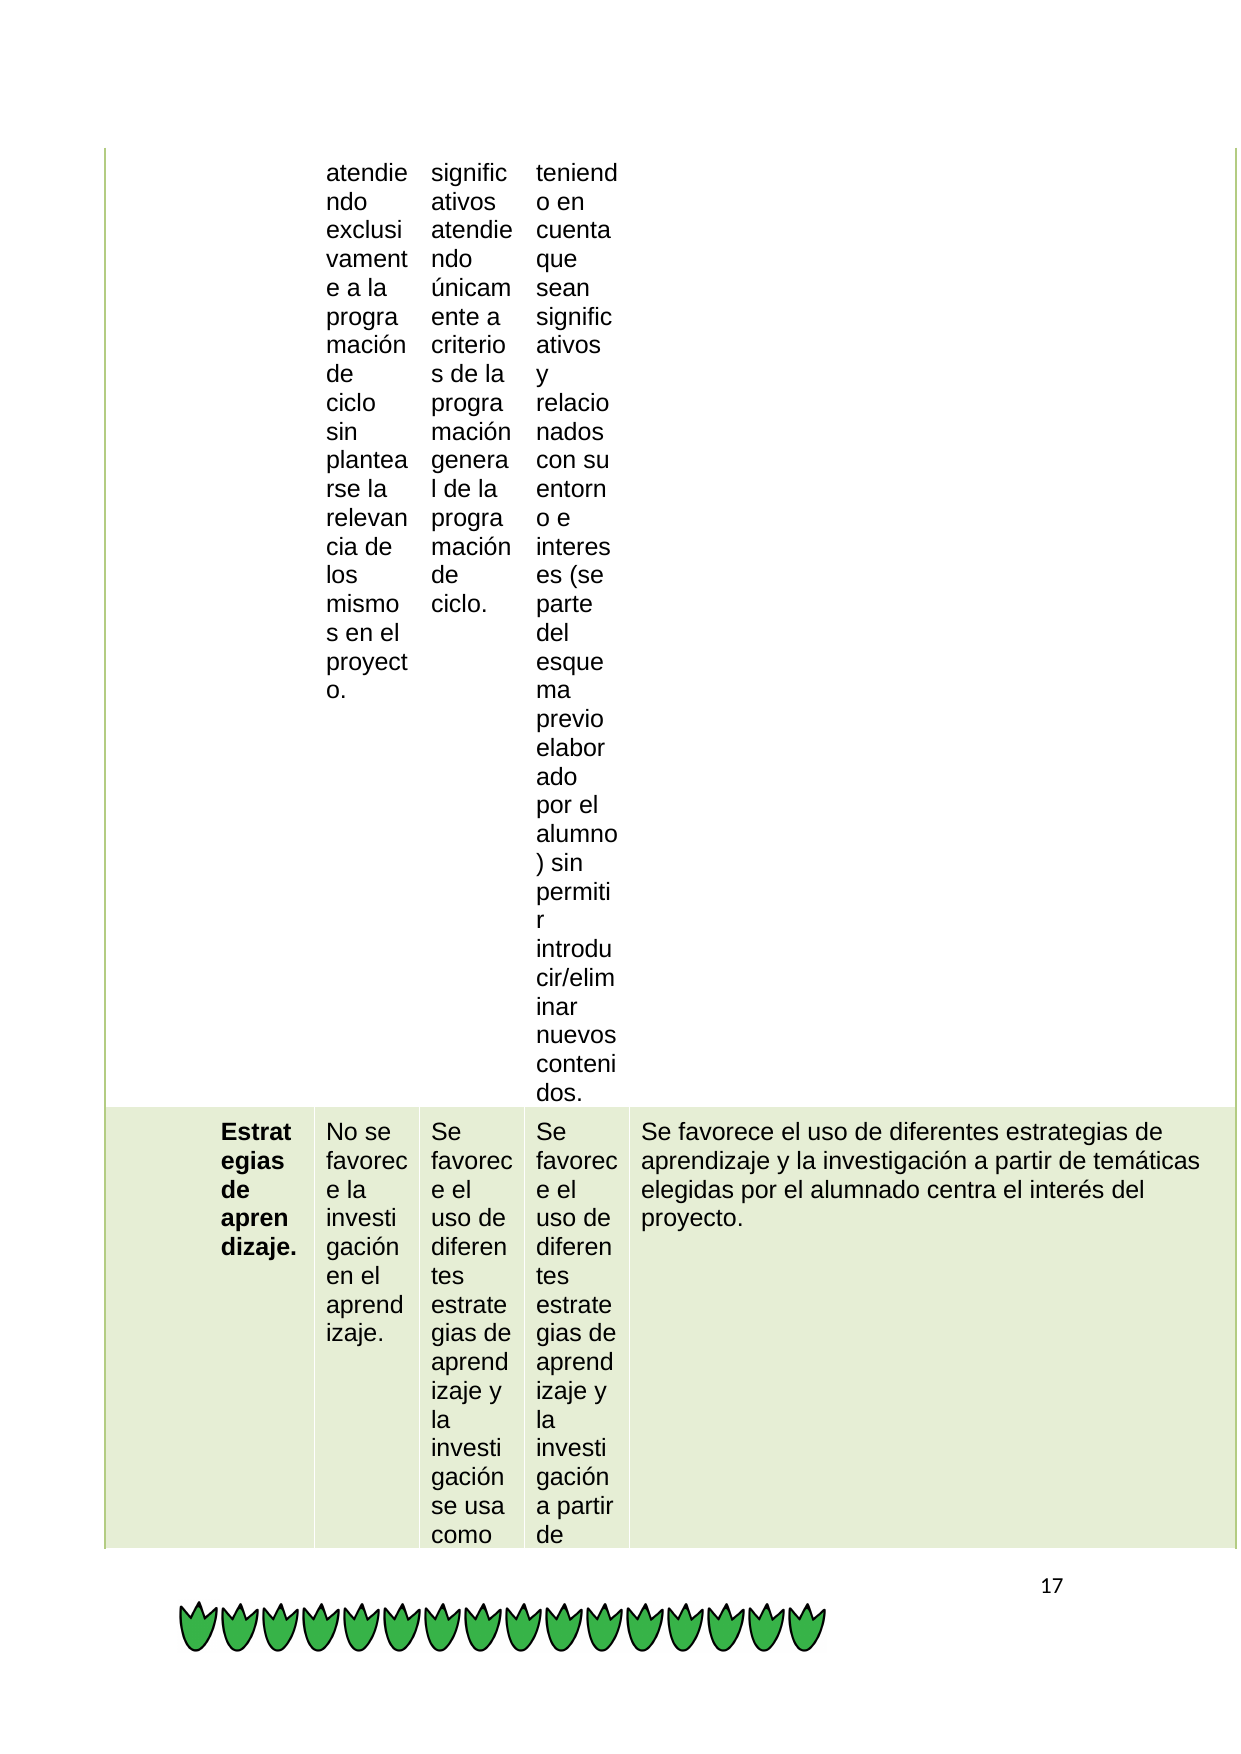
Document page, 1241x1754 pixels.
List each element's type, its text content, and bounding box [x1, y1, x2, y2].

table_cell significativos atendiendo únicamente a criterios de la programación general de la programación de ciclo. [420, 148, 524, 1107]
table_cell [106, 1107, 209, 1548]
table_cell [106, 148, 209, 1107]
table_cell Se favorece el uso de diferentes estrategias de aprendizaje y la investigación se usa como [420, 1107, 524, 1548]
table_cell No se favorece la investigación en el aprendizaje. [315, 1107, 419, 1548]
table_cell atendiendo exclusivamente a la programación de ciclo sin plantearse la relevancia de los mismos en el proyecto. [315, 148, 419, 1107]
table_cell Se favorece el uso de diferentes estrategias de aprendizaje y la investigación a partir de temáticas elegidas por el alumnado centra el interés del proyecto. [630, 1107, 1235, 1548]
table_cell Estrategias de aprendizaje. [209, 1107, 314, 1548]
picture [177, 1599, 828, 1653]
table_cell Se favorece el uso de diferentes estrategias de aprendizaje y la investigación a partir de [525, 1107, 629, 1548]
table_cell [630, 148, 1235, 1107]
table_cell teniendo en cuenta que sean significativos y relacionados con su entorno e intereses (se parte del esquema previo elaborado por el alumno) sin permitir introducir/eliminar nuevos contenidos. [525, 148, 629, 1107]
table_cell [209, 148, 314, 1107]
